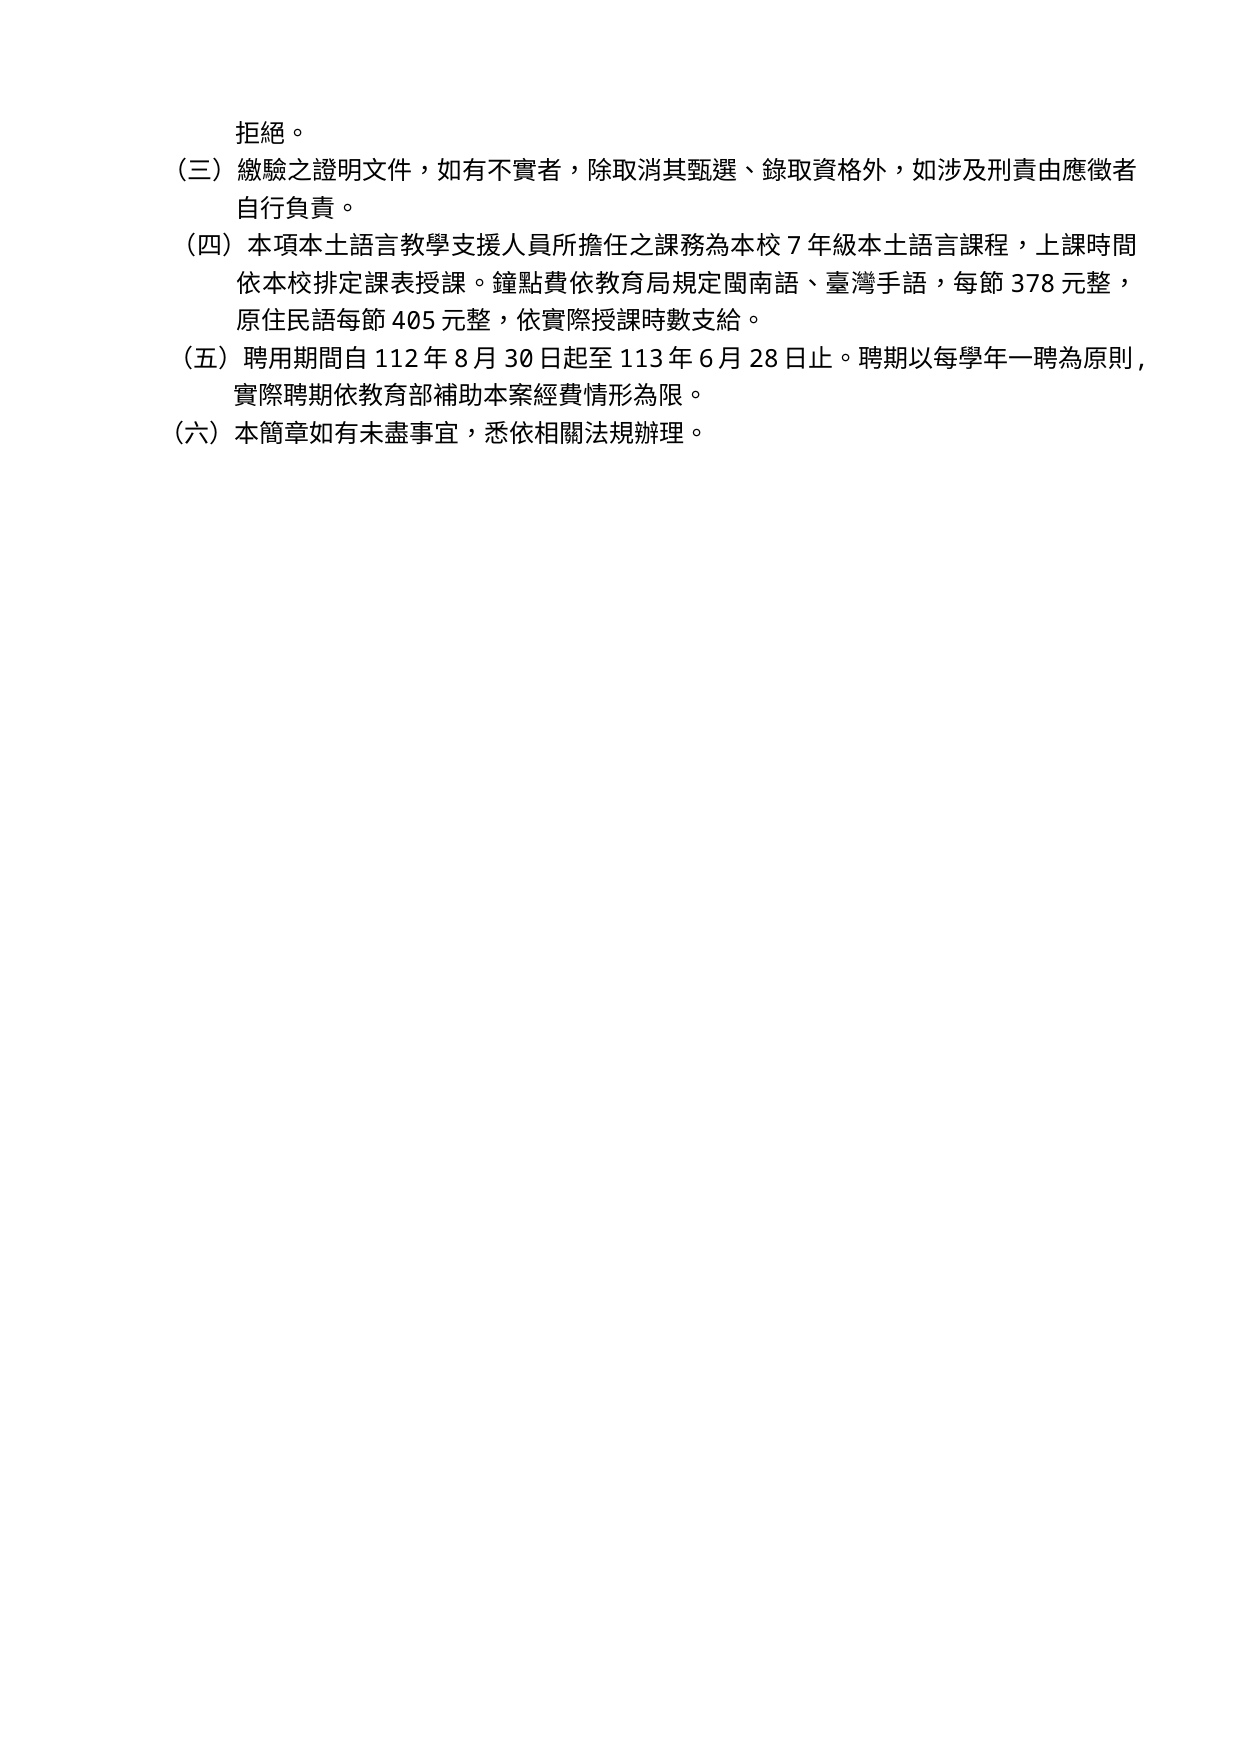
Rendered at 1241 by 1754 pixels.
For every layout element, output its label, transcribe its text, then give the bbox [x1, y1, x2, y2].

text （五）聘用期間自112年8月30日起至113年6月28日止。聘期以每學年一聘為原則,實際聘期依教育部補助本案經費情形為限。 [124, 337, 1137, 412]
text （三）繳驗之證明文件，如有不實者，除取消其甄選、錄取資格外，如涉及刑責由應徵者自行負責。 [162, 149, 1137, 224]
text （六）本簡章如有未盡事宜，悉依相關法規辦理。 [118, 412, 1137, 449]
text 拒絕。 [147, 112, 1137, 149]
text （四）本項本土語言教學支援人員所擔任之課務為本校7年級本土語言課程，上課時間依本校排定課表授課。鐘點費依教育局規定閩南語、臺灣手語，每節378元整，原住民語每節405元整，依實際授課時數支給。 [109, 224, 1137, 337]
